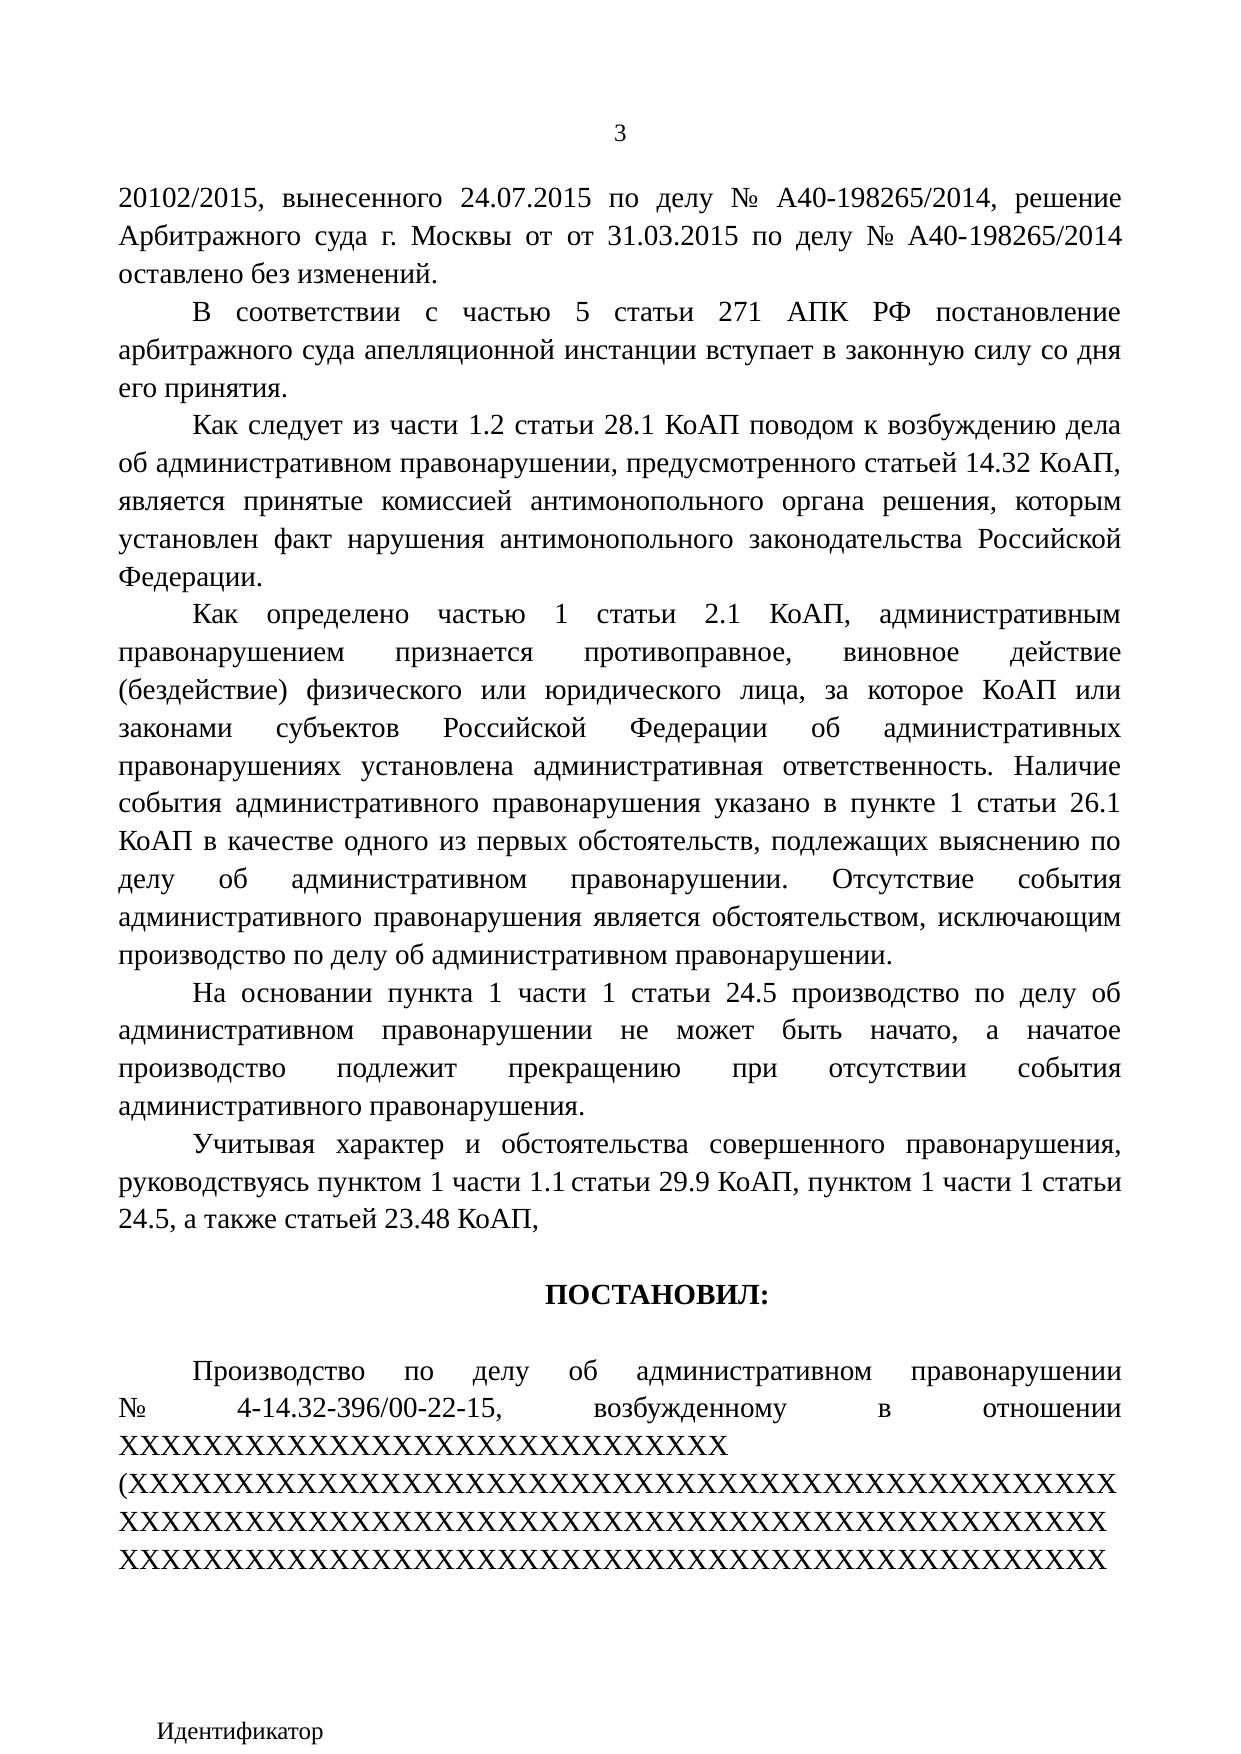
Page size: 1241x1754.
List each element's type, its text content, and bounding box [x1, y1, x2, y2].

text Как следует из части 1.2 статьи 28.1 КоАП поводом к возбуждению дела об административном правонарушении, предусмотренного статьей 14.32 КоАП, является принятые комиссией антимонопольного органа решения, которым установлен факт нарушения антимонопольного законодательства Российской Федерации. [118, 403, 1122, 592]
text 20102/2015, вынесенного 24.07.2015 по делу № А40-198265/2014, решение Арбитражного суда г. Москвы от от 31.03.2015 по делу № А40-198265/2014 оставлено без изменений. [118, 176, 1122, 290]
text Производство по делу об административном правонарушении № 4-14.32-396/00-22-15, возбужденному в отношении XXXXXXXXXXXXXXXXXXXXXXXXXXXXX (XXXXXXXXXXXXXXXXXXXXXXXXXXXXXXXXXXXXXXXXXXXXXXXXXXXXXXXXXXXXXXXXXXXXXXXXXXXXXXXXXXXXXXXXXXXXXXXXXXXXXXXXXXXXXXXXXXXXXXXXXXXXXXXXXXXXXXXXXXXXX [118, 1348, 1122, 1575]
text В соответствии с частью 5 статьи 271 АПК РФ постановление арбитражного суда апелляционной инстанции вступает в законную силу со дня его принятия. [118, 290, 1122, 403]
text На основании пункта 1 части 1 статьи 24.5 производство по делу об административном правонарушении не может быть начато, а начатое производство подлежит прекращению при отсутствии события административного правонарушения. [118, 970, 1122, 1122]
text Как определено частью 1 статьи 2.1 КоАП, административным правонарушением признается противоправное, виновное действие (бездействие) физического или юридического лица, за которое КоАП или законами субъектов Российской Федерации об административных правонарушениях установлена административная ответственность. Наличие события административного правонарушения указано в пункте 1 статьи 26.1 КоАП в качестве одного из первых обстоятельств, подлежащих выяснению по делу об административном правонарушении. Отсутствие события административного правонарушения является обстоятельством, исключающим производство по делу об административном правонарушении. [118, 592, 1122, 970]
text Учитывая характер и обстоятельства совершенного правонарушения, руководствуясь пунктом 1 части 1.1 статьи 29.9 КоАП, пунктом 1 части 1 статьи 24.5, а также статьей 23.48 КоАП, [118, 1122, 1122, 1235]
text ПОСТАНОВИЛ: [118, 1273, 1122, 1311]
